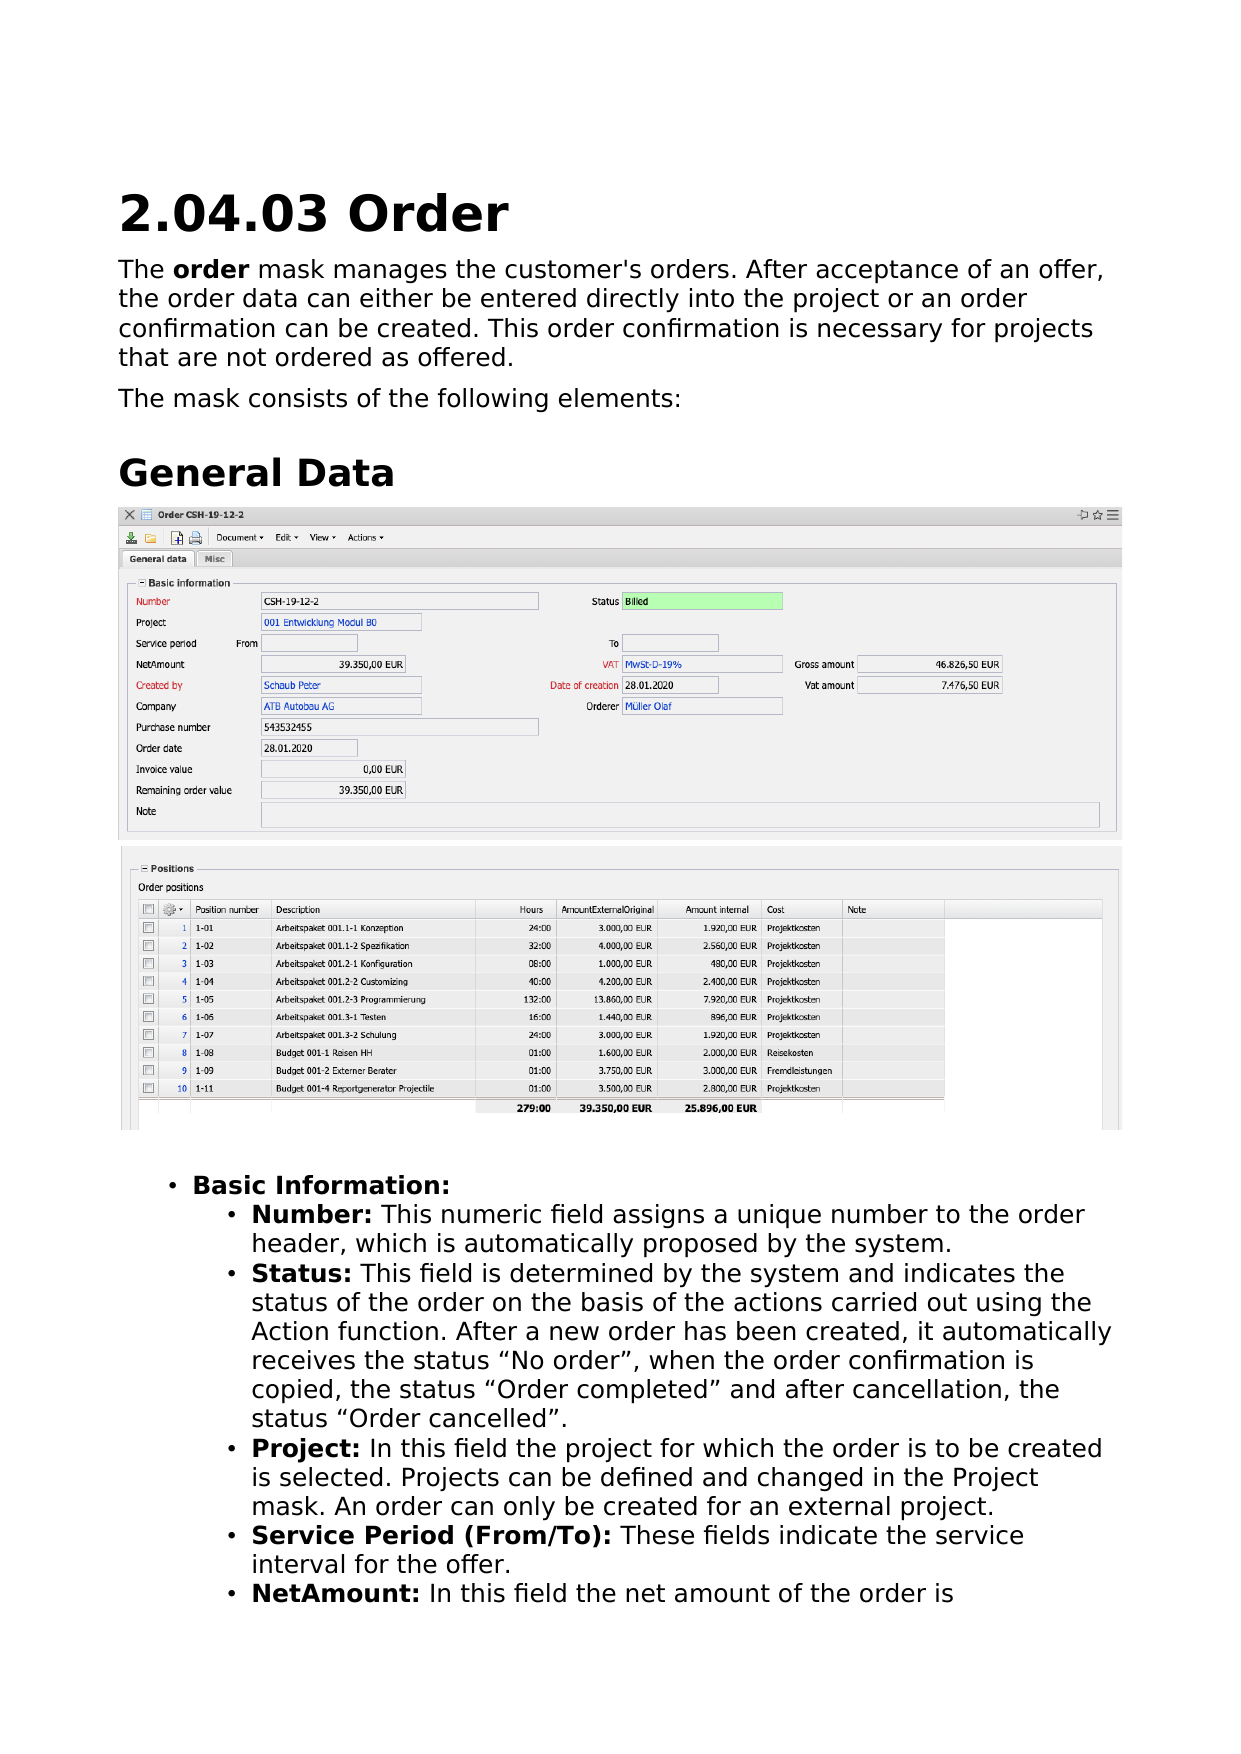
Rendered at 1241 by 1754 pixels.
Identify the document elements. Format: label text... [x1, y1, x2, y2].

subtitle General Data [118, 451, 1122, 495]
list Status: This field is determined by the system and indicates the status of the order on the basis of the actions carried out using the Action function. After a new order has been created, it automatically receives the status “No order”, when the order confirmation is copied, the status “Order completed” and after cancellation, the status “Order cancelled”. [236, 1259, 1122, 1434]
list Basic Information: [177, 1171, 1122, 1200]
list NetAmount: In this field the net amount of the order is [236, 1579, 1122, 1609]
picture [118, 507, 1123, 840]
picture [118, 846, 1123, 1130]
list Service Period (From/To): These fields indicate the service interval for the offer. [236, 1521, 1122, 1579]
list Number: This numeric field assigns a unique number to the order header, which is automatically proposed by the system. [236, 1200, 1122, 1259]
text The order mask manages the customer's orders. After acceptance of an offer, the order data can either be entered directly into the project or an order confirmation can be created. This order confirmation is necessary for projects that are not ordered as offered. [118, 256, 1122, 372]
list Project: In this field the project for which the order is to be created is selected. Projects can be defined and changed in the Project mask. An order can only be created for an external project. [236, 1434, 1122, 1521]
text The mask consists of the following elements: [118, 385, 1122, 414]
subtitle 2.04.03 Order [118, 185, 1122, 243]
